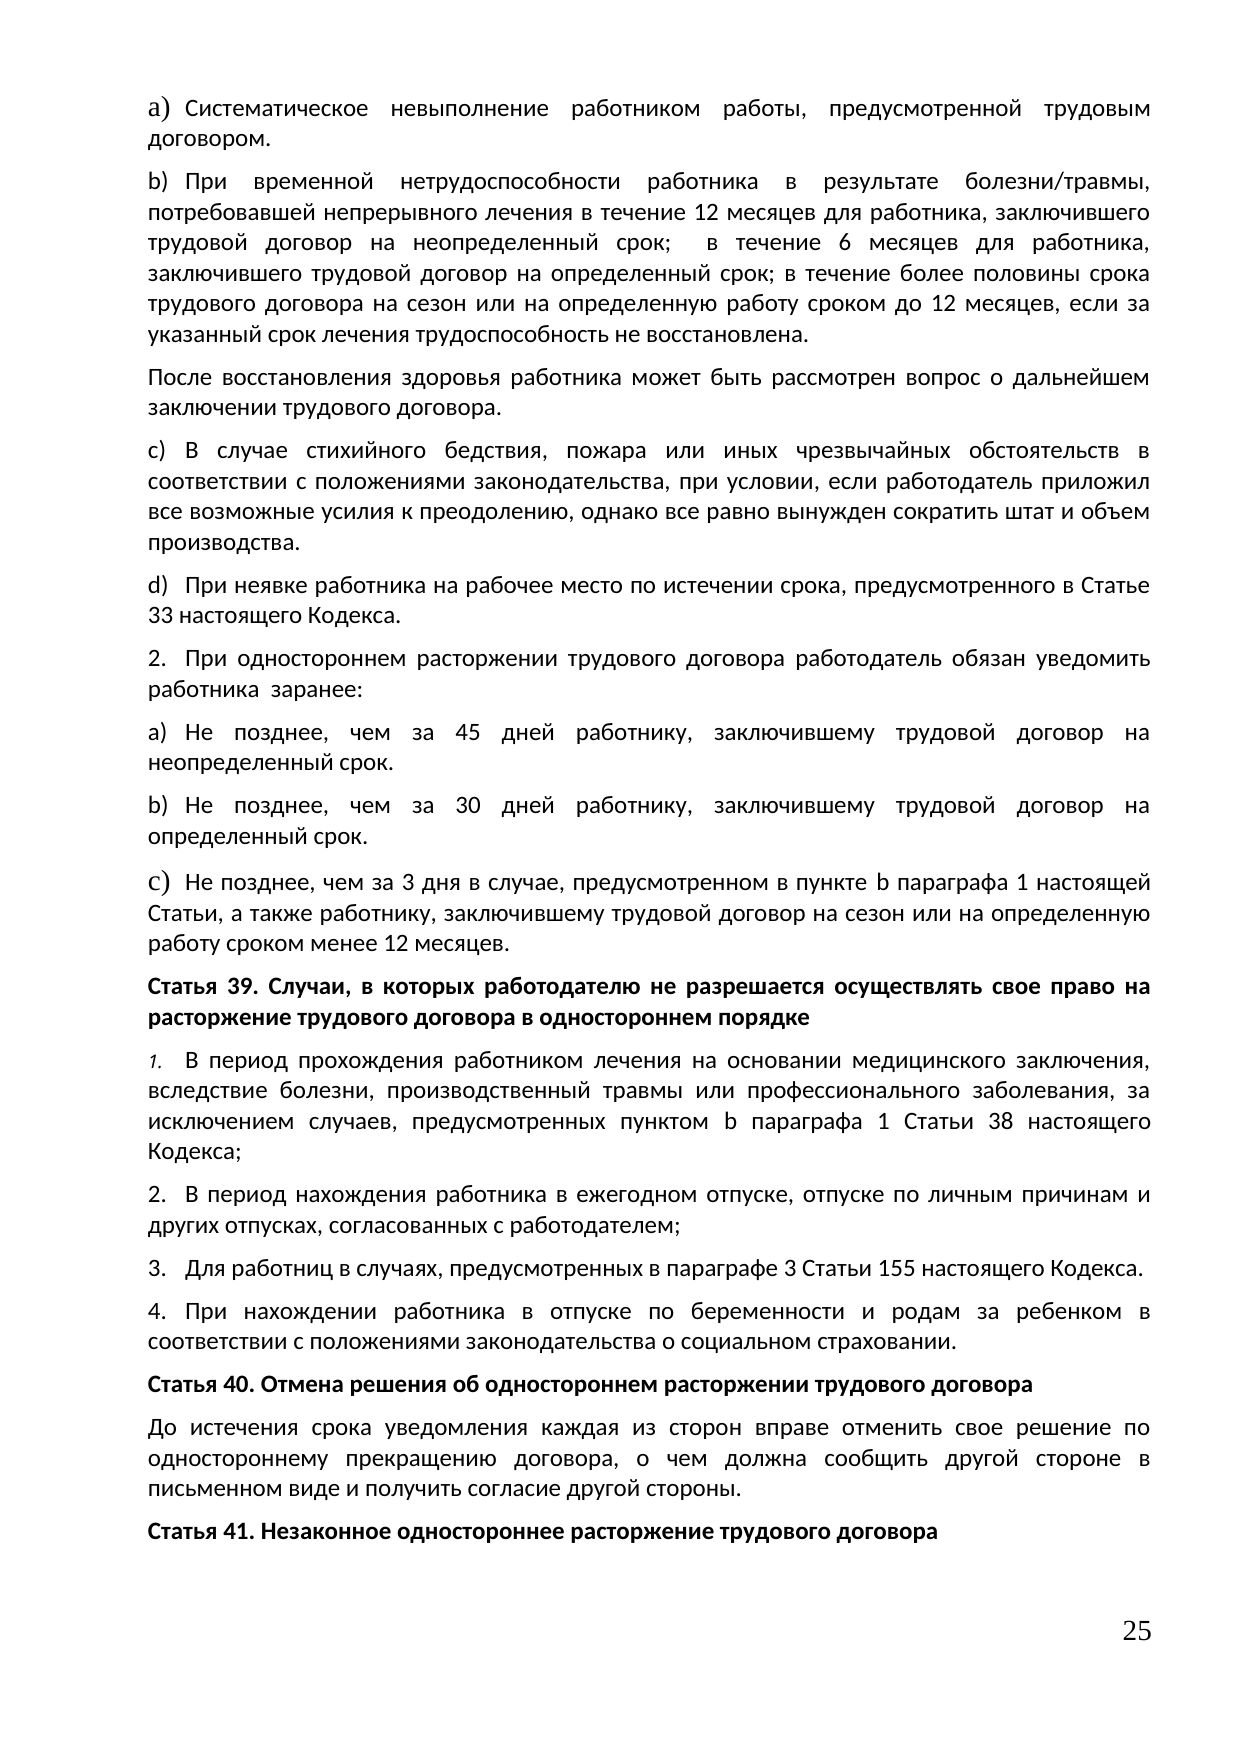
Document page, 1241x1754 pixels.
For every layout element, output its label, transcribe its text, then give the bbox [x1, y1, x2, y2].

list В случае стихийного бедствия, пожара или иных чрезвычайных обстоятельств в соответствии с положениями законодательства, при условии, если работодатель приложил все возможные усилия к преодолению, однако все равно вынужден сократить штат и объем производства. [148, 434, 1152, 556]
list После восстановления здоровья работника может быть рассмотрен вопрос о дальнейшем заключении трудового договора. [148, 361, 1152, 422]
list При временной нетрудоспособности работника в результате болезни/травмы, потребовавшей непрерывного лечения в течение 12 месяцев для работника, заключившего трудовой договор на неопределенный срок; в течение 6 месяцев для работника, заключившего трудовой договор на определенный срок; в течение более половины срока трудового договора на сезон или на определенную работу сроком до 12 месяцев, если за указанный срок лечения трудоспособность не восстановлена. [148, 165, 1152, 348]
list Не позднее, чем за 3 дня в случае, предусмотренном в пункте b параграфа 1 настоящей Статьи, а также работнику, заключившему трудовой договор на сезон или на определенную работу сроком менее 12 месяцев. [148, 863, 1152, 958]
list При нахождении работника в отпуске по беременности и родам за ребенком в соответствии с положениями законодательства о социальном страховании. [148, 1295, 1152, 1356]
list Систематическое невыполнение работником работы, предусмотренной трудовым договором. [148, 89, 1152, 153]
text Статья 40. Отмена решения об одностороннем расторжении трудового договора [148, 1368, 1152, 1399]
text До истечения срока уведомления каждая из сторон вправе отменить свое решение по одностороннему прекращению договора, о чем должна сообщить другой стороне в письменном виде и получить согласие другой стороны. [148, 1411, 1152, 1503]
list Для работниц в случаях, предусмотренных в параграфе 3 Статьи 155 настоящего Кодекса. [148, 1252, 1152, 1282]
list При неявке работника на рабочее место по истечении срока, предусмотренного в Статье 33 настоящего Кодекса. [148, 569, 1152, 630]
list При одностороннем расторжении трудового договора работодатель обязан уведомить работника заранее: [148, 642, 1152, 703]
list Не позднее, чем за 30 дней работнику, заключившему трудовой договор на определенный срок. [148, 789, 1152, 851]
list Не позднее, чем за 45 дней работнику, заключившему трудовой договор на неопределенный срок. [148, 716, 1152, 777]
text Статья 39. Случаи, в которых работодателю не разрешается осуществлять свое право на расторжение трудового договора в одностороннем порядке [148, 970, 1152, 1031]
list В период нахождения работника в ежегодном отпуске, отпуске по личным причинам и других отпусках, согласованных с работодателем; [148, 1178, 1152, 1239]
text Статья 41. Незаконное одностороннее расторжение трудового договора [148, 1516, 1152, 1546]
list В период прохождения работником лечения на основании медицинского заключения, вследствие болезни, производственный травмы или профессионального заболевания, за исключением случаев, предусмотренных пунктом b параграфа 1 Статьи 38 настоящего Кодекса; [148, 1044, 1152, 1166]
